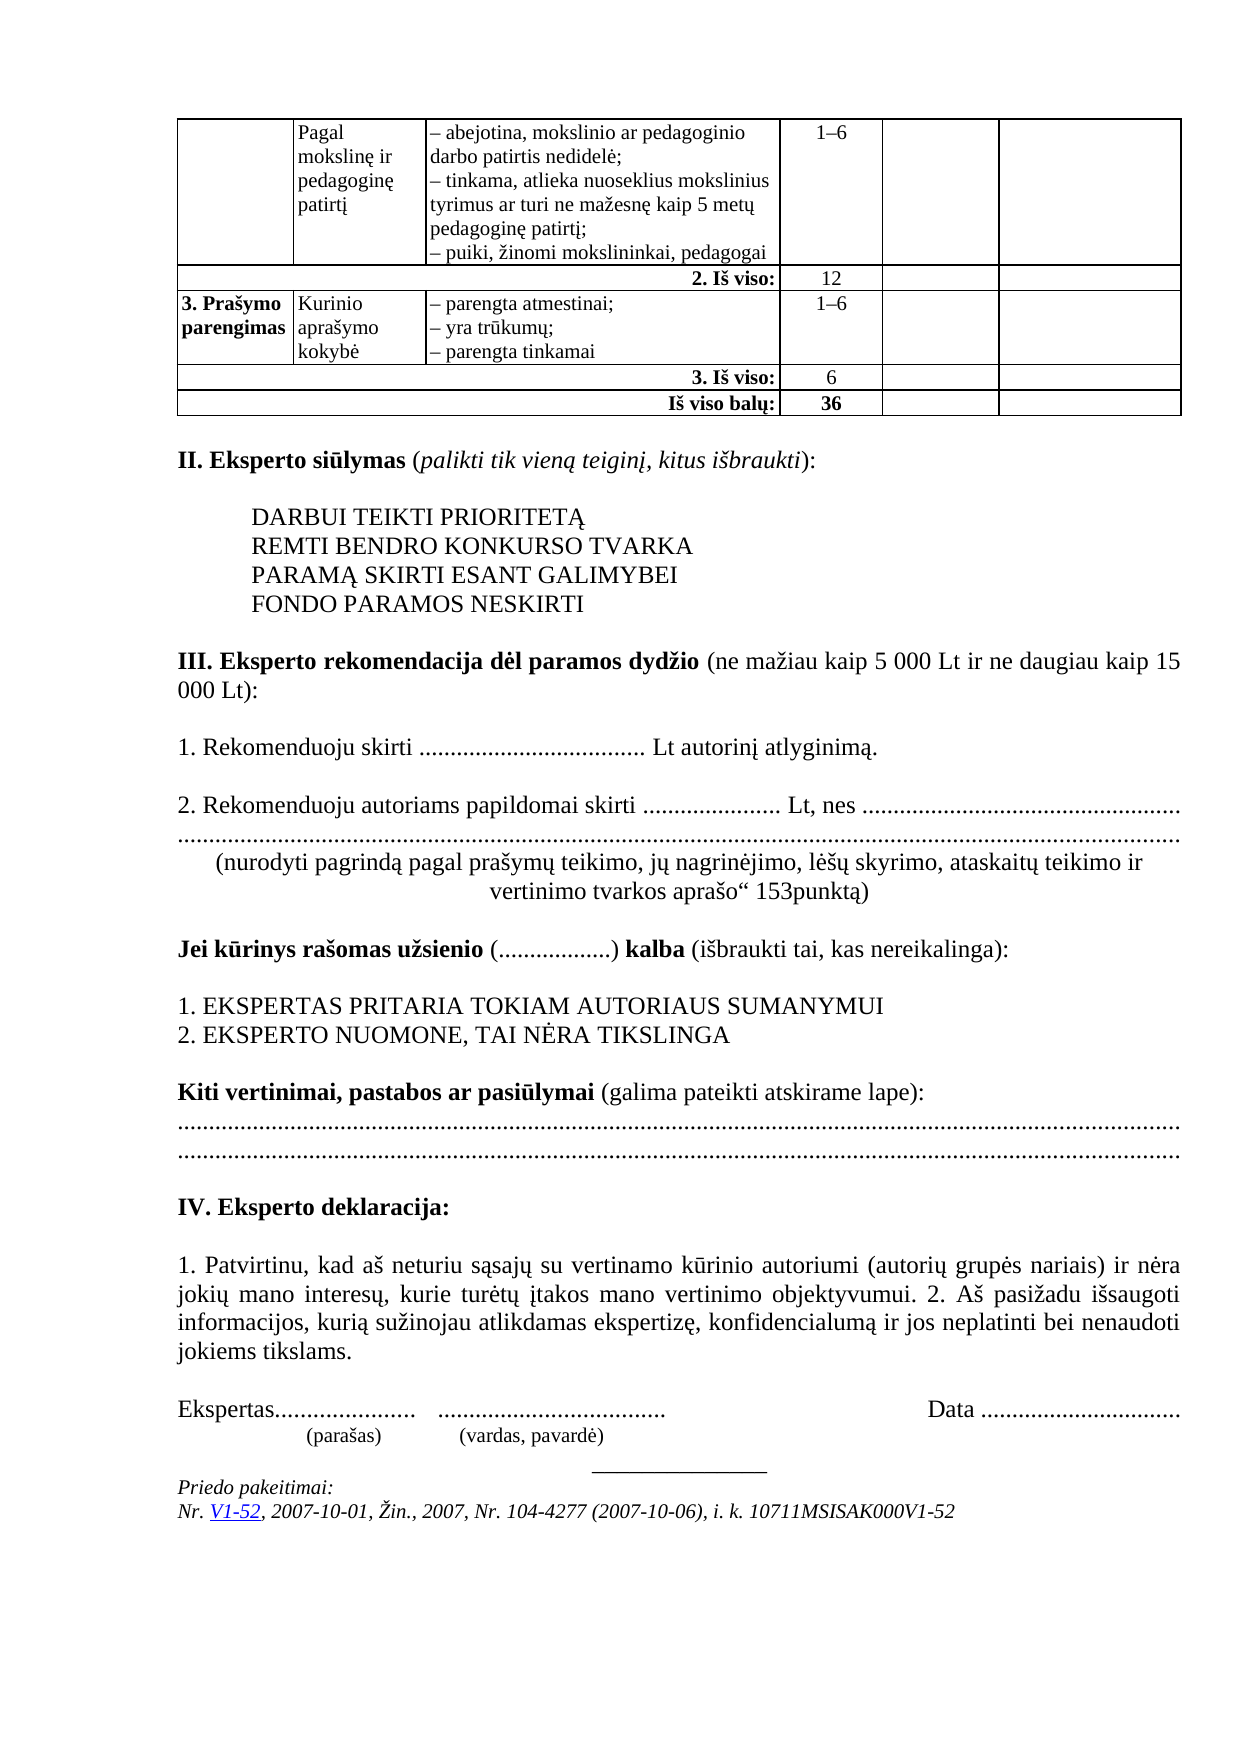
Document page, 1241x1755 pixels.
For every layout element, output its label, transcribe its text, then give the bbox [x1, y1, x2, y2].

text 2. EKSPERTO NUOMONE, TAI NĖRA TIKSLINGA [177, 1020, 1181, 1049]
text Nr. V1-52, 2007-10-01, Žin., 2007, Nr. 104-4277 (2007-10-06), i. k. 10711MSISAK000V1-52 [177, 1499, 1181, 1523]
table_cell [883, 291, 998, 363]
table_cell [178, 120, 293, 264]
text FONDO PARAMOS NESKIRTI [177, 589, 1181, 617]
text (parašas) (vardas, pavardė) [177, 1422, 1181, 1447]
text 1. Rekomenduoju skirti Lt autorinį atlyginimą. [177, 732, 1181, 761]
table_cell 6 [878, 365, 882, 389]
text Jei kūrinys rašomas užsienio (..................) kalba (išbraukti tai, kas nereikalinga): [177, 934, 1181, 962]
text REMTI BENDRO KONKURSO TVARKA [177, 531, 1181, 560]
text Kiti vertinimai, pastabos ar pasiūlymai (galima pateikti atskirame lape): [177, 1077, 1181, 1106]
text PARAMĄ SKIRTI ESANT GALIMYBEI [177, 560, 1181, 589]
table_cell [1000, 291, 1180, 363]
table_cell 36 [878, 391, 882, 415]
text IV. Eksperto deklaracija: [177, 1192, 1181, 1221]
table_cell 1–6 [781, 291, 882, 363]
text ______________ [177, 1447, 1181, 1475]
text (nurodyti pagrindą pagal prašymų teikimo, jų nagrinėjimo, lėšų skyrimo, ataskaitų teikimo ir vertinimo tvarkos aprašo“ 153punktą) [177, 847, 1181, 905]
text 1. EKSPERTAS PRITARIA TOKIAM AUTORIAUS SUMANYMUI [177, 991, 1181, 1020]
text Priedo pakeitimai: [177, 1475, 1181, 1499]
text DARBUI TEIKTI PRIORITETĄ [177, 502, 1181, 531]
table_cell [1000, 120, 1180, 264]
text 1. Patvirtinu, kad aš neturiu sąsajų su vertinamo kūrinio autoriumi (autorių grupės nariais) ir nėra jokių mano interesų, kurie turėtų įtakos mano vertinimo objektyvumui. 2. Aš pasižadu išsaugoti informacijos, kurią sužinojau atlikdamas ekspertizę, konfidencialumą ir jos neplatinti bei nenaudoti jokiems tikslams. [177, 1250, 1181, 1365]
table_cell 1–6 [781, 120, 882, 264]
text 2. Rekomenduoju autoriams papildomai skirti Lt, nes [177, 790, 1181, 819]
table_cell [883, 391, 887, 415]
table_cell [883, 120, 998, 264]
text II. Eksperto siūlymas (palikti tik vieną teiginį, kitus išbraukti): [177, 445, 1181, 474]
text Ekspertas Data [177, 1394, 1181, 1422]
table_cell [883, 365, 887, 389]
table_cell 3. Prašymo parengimas [178, 291, 293, 363]
table_cell Pagal mokslinę ir pedagoginę patirtį [294, 120, 425, 264]
text III. Eksperto rekomendacija dėl paramos dydžio (ne mažiau kaip 5 000 Lt ir ne daugiau kaip 15 000 Lt): [177, 646, 1181, 704]
table_cell 12 [878, 266, 882, 290]
table_cell [883, 266, 887, 290]
